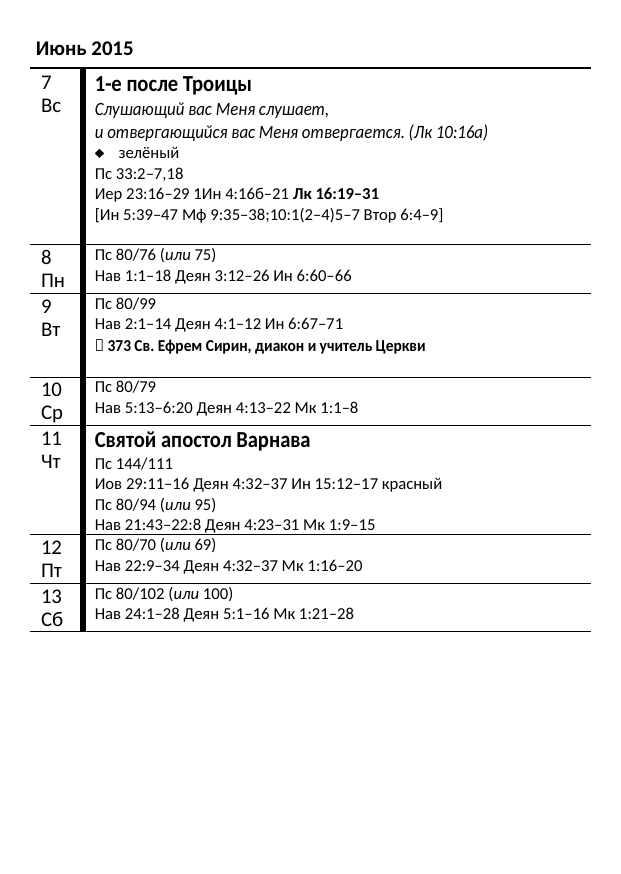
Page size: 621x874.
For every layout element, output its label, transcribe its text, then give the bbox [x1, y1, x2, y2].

table_cell 13 Сб [30, 584, 80, 631]
table_cell Пс 80/76 (или 75) Нав 1:1–18 Деян 3:12–26 Ин 6:60–66 [86, 245, 591, 293]
table_header Июнь 2015 [30, 30, 591, 67]
table_cell Пс 80/102 (или 100) Нав 24:1–28 Деян 5:1–16 Мк 1:21–28 [86, 584, 591, 631]
table_cell 9 Вт [30, 294, 80, 377]
table_cell Пс 80/70 (или 69) Нав 22:9–34 Деян 4:32–37 Мк 1:16–20 [86, 535, 591, 583]
table_cell Пс 80/79 Нав 5:13–6:20 Деян 4:13–22 Мк 1:1–8 [86, 378, 591, 425]
table_cell 10 Ср [30, 378, 80, 425]
table_cell 7 Вс [30, 69, 80, 244]
table_cell Святой апостол Варнава Пс 144/111 Иов 29:11–16 Деян 4:32–37 Ин 15:12–17 красный Пс 80/94 (или 95) Нав 21:43–22:8 Деян 4:23–31 Мк 1:9–15 [86, 426, 591, 534]
table_cell Пс 80/99 Нав 2:1–14 Деян 4:1–12 Ин 6:67–71  373 Св. Ефрем Сирин, диакон и учитель Церкви [86, 294, 591, 377]
table_cell 11 Чт [30, 426, 80, 534]
table_cell 1-е после Троицы Слушающий вас Меня слушает, и отвергающийся вас Меня отвергается. (Лк 10:16а) зелёный Пс 33:2–7,18 Иер 23:16–29 1Ин 4:16б–21 Лк 16:19–31 [Ин 5:39–47 Мф 9:35–38;10:1(2–4)5–7 Втор 6:4–9] [86, 69, 591, 244]
table_cell 8 Пн [30, 245, 80, 293]
table_cell 12 Пт [30, 535, 80, 583]
